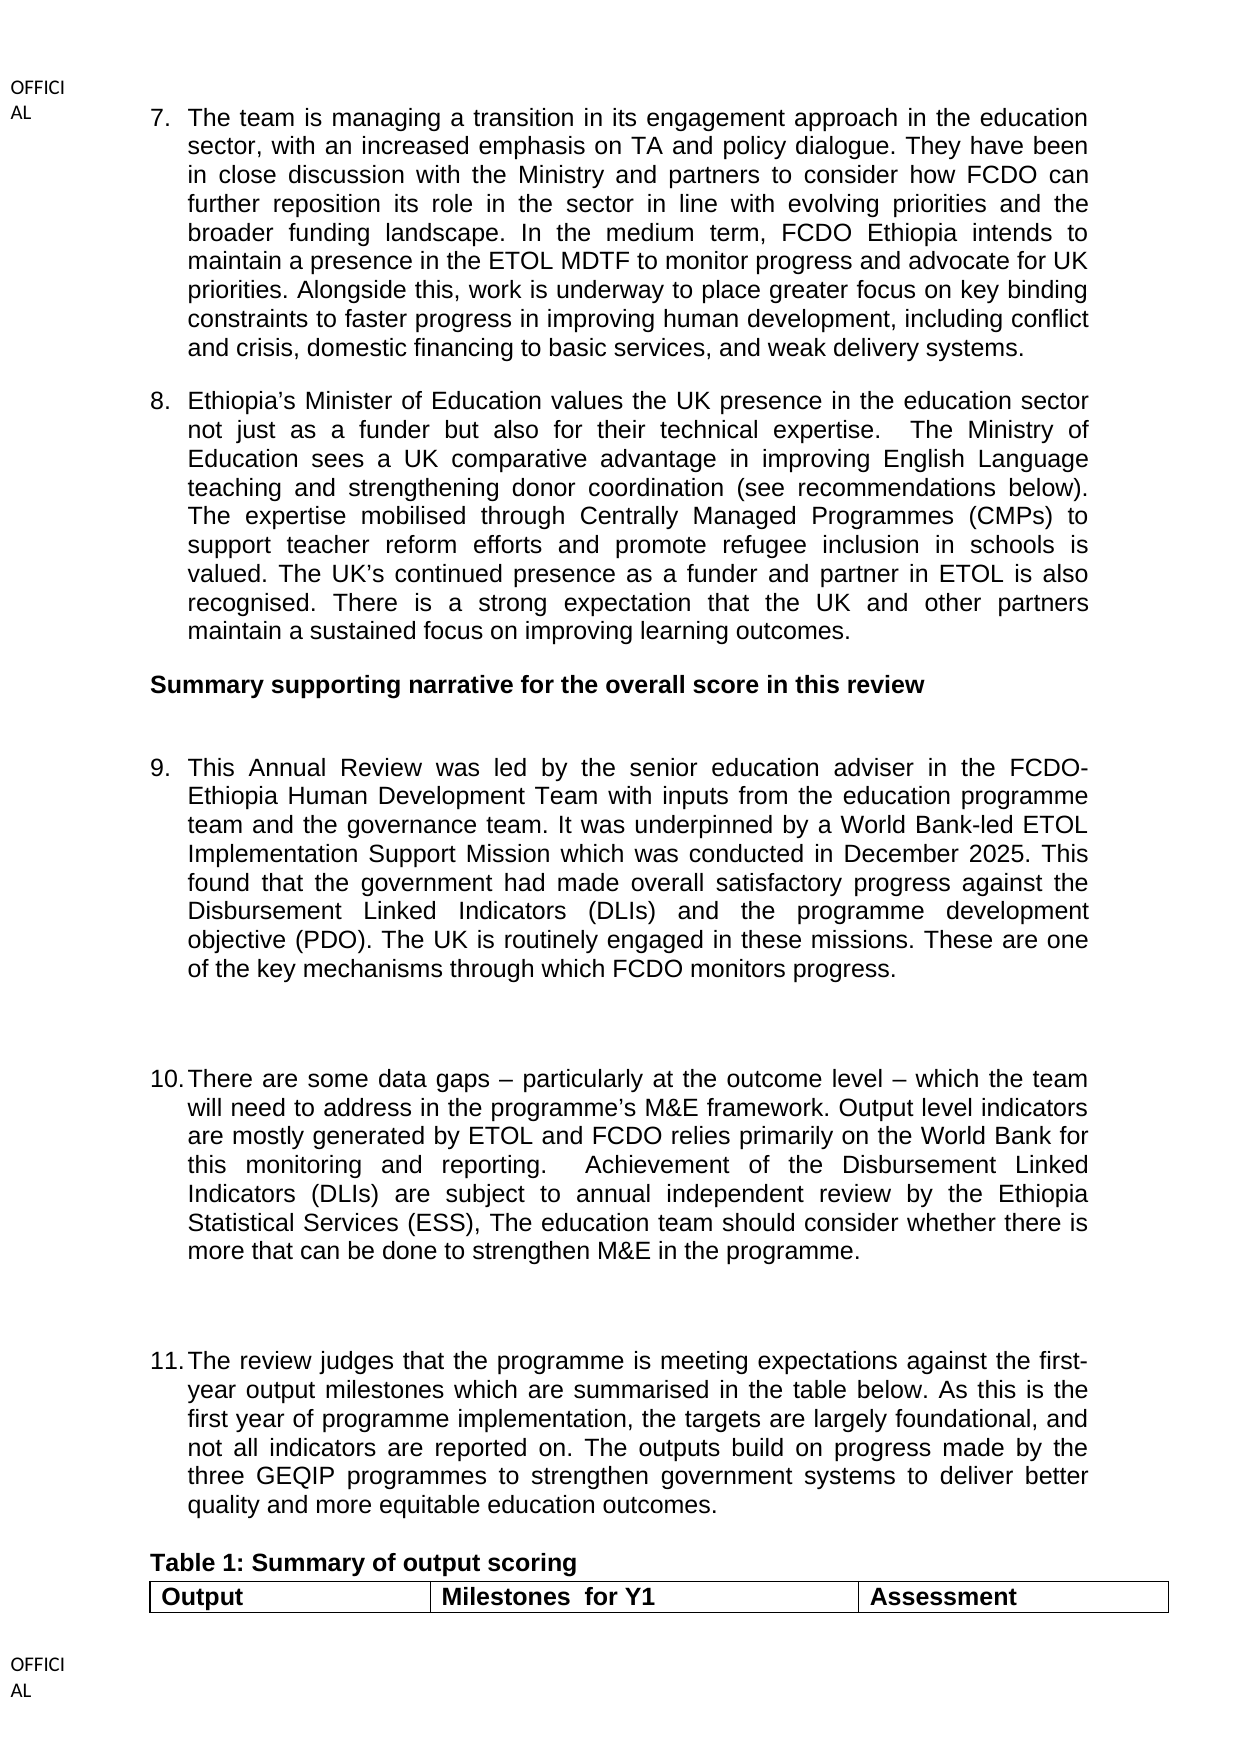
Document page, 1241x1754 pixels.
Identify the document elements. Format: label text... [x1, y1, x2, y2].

table_header Output [151, 1582, 430, 1612]
text Table 1: Summary of output scoring [150, 1548, 1090, 1577]
list The team is managing a transition in its engagement approach in the education sector, with an increased emphasis on TA and policy dialogue. They have been in close discussion with the Ministry and partners to consider how FCDO can further reposition its role in the sector in line with evolving priorities and the broader funding landscape. In the medium term, FCDO Ethiopia intends to maintain a presence in the ETOL MDTF to monitor progress and advocate for UK priorities. Alongside this, work is underway to place greater focus on key binding constraints to faster progress in improving human development, including conflict and crisis, domestic financing to basic services, and weak delivery systems. [150, 102, 1090, 361]
list There are some data gaps – particularly at the outcome level – which the team will need to address in the programme’s M&E framework. Output level indicators are mostly generated by ETOL and FCDO relies primarily on the World Bank for this monitoring and reporting. Achievement of the Disbursement Linked Indicators (DLIs) are subject to annual independent review by the Ethiopia Statistical Services (ESS), The education team should consider whether there is more that can be done to strengthen M&E in the programme. [150, 1064, 1090, 1265]
table_header Milestones for Y1 [431, 1582, 858, 1612]
list This Annual Review was led by the senior education adviser in the FCDO-Ethiopia Human Development Team with inputs from the education programme team and the governance team. It was underpinned by a World Bank-led ETOL Implementation Support Mission which was conducted in December 2025. This found that the government had made overall satisfactory progress against the Disbursement Linked Indicators (DLIs) and the programme development objective (PDO). The UK is routinely engaged in these missions. These are one of the key mechanisms through which FCDO monitors progress. [150, 752, 1090, 982]
list The review judges that the programme is meeting expectations against the first-year output milestones which are summarised in the table below. As this is the first year of programme implementation, the targets are largely foundational, and not all indicators are reported on. The outputs build on progress made by the three GEQIP programmes to strengthen government systems to deliver better quality and more equitable education outcomes. [150, 1346, 1090, 1519]
table_header Assessment [859, 1582, 1168, 1612]
list Ethiopia’s Minister of Education values the UK presence in the education sector not just as a funder but also for their technical expertise. The Ministry of Education sees a UK comparative advantage in improving English Language teaching and strengthening donor coordination (see recommendations below). The expertise mobilised through Centrally Managed Programmes (CMPs) to support teacher reform efforts and promote refugee inclusion in schools is valued. The UK’s continued presence as a funder and partner in ETOL is also recognised. There is a strong expectation that the UK and other partners maintain a sustained focus on improving learning outcomes. [150, 386, 1090, 645]
text Summary supporting narrative for the overall score in this review [150, 670, 1090, 699]
